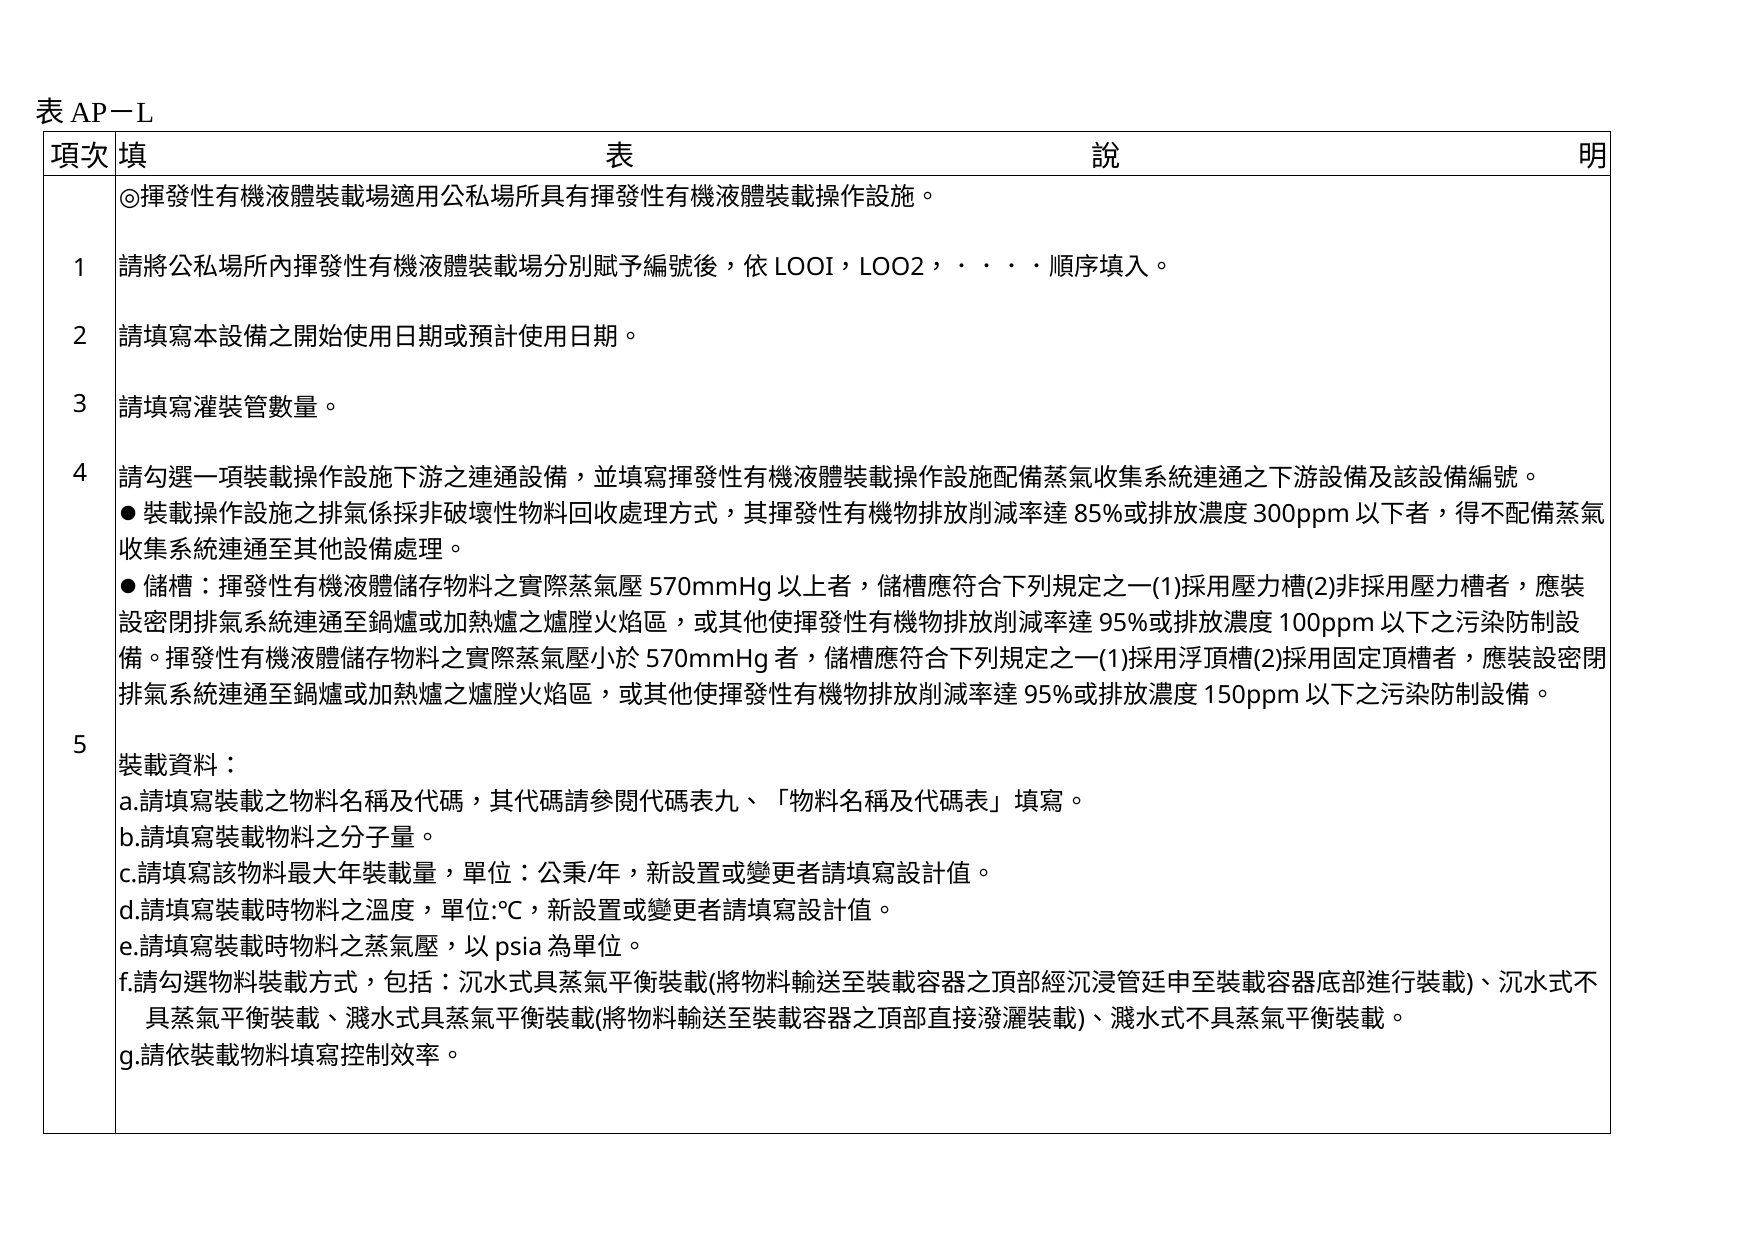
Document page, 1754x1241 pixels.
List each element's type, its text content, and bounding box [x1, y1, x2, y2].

table_header 填表說明 [116, 132, 1610, 175]
table_cell ◎揮發性有機液體裝載場適用公私場所具有揮發性有機液體裝載操作設施。 請將公私場所內揮發性有機液體裝載場分別賦予編號後，依LOOI，LOO2，．．．．順序填入。 請填寫本設備之開始使用日期或預計使用日期。 請填寫灌裝管數量。 請勾選一項裝載操作設施下游之連通設備，並填寫揮發性有機液體裝載操作設施配備蒸氣收集系統連通之下游設備及該設備編號。 裝載操作設施之排氣係採非破壞性物料回收處理方式，其揮發性有機物排放削減率達85%或排放濃度300ppm以下者，得不配備蒸氣收集系統連通至其他設備處理。 儲槽：揮發性有機液體儲存物料之實際蒸氣壓570mmHg以上者，儲槽應符合下列規定之一(1)採用壓力槽(2)非採用壓力槽者，應裝設密閉排氣系統連通至鍋爐或加熱爐之爐膛火焰區，或其他使揮發性有機物排放削減率達95%或排放濃度100ppm以下之污染防制設備。揮發性有機液體儲存物料之實際蒸氣壓小於570mmHg者，儲槽應符合下列規定之一(1)採用浮頂槽(2)採用固定頂槽者，應裝設密閉排氣系統連通至鍋爐或加熱爐之爐膛火焰區，或其他使揮發性有機物排放削減率達95%或排放濃度150ppm以下之污染防制設備。 裝載資料： a.請填寫裝載之物料名稱及代碼，其代碼請參閱代碼表九、「物料名稱及代碼表」填寫。 b.請填寫裝載物料之分子量。 c.請填寫該物料最大年裝載量，單位：公秉/年，新設置或變更者請填寫設計值。 d.請填寫裝載時物料之溫度，單位:℃，新設置或變更者請填寫設計值。 e.請填寫裝載時物料之蒸氣壓，以psia為單位。 f.請勾選物料裝載方式，包括：沉水式具蒸氣平衡裝載(將物料輸送至裝載容器之頂部經沉浸管廷申至裝載容器底部進行裝載)、沉水式不具蒸氣平衡裝載、濺水式具蒸氣平衡裝載(將物料輸送至裝載容器之頂部直接潑灑裝載)、濺水式不具蒸氣平衡裝載。 g.請依裝載物料填寫控制效率。 [116, 176, 1610, 1132]
table_cell 1 2 3 4 5 [44, 176, 115, 1132]
text 表AP－L [35, 89, 1695, 131]
table_header 項次 [44, 132, 115, 175]
